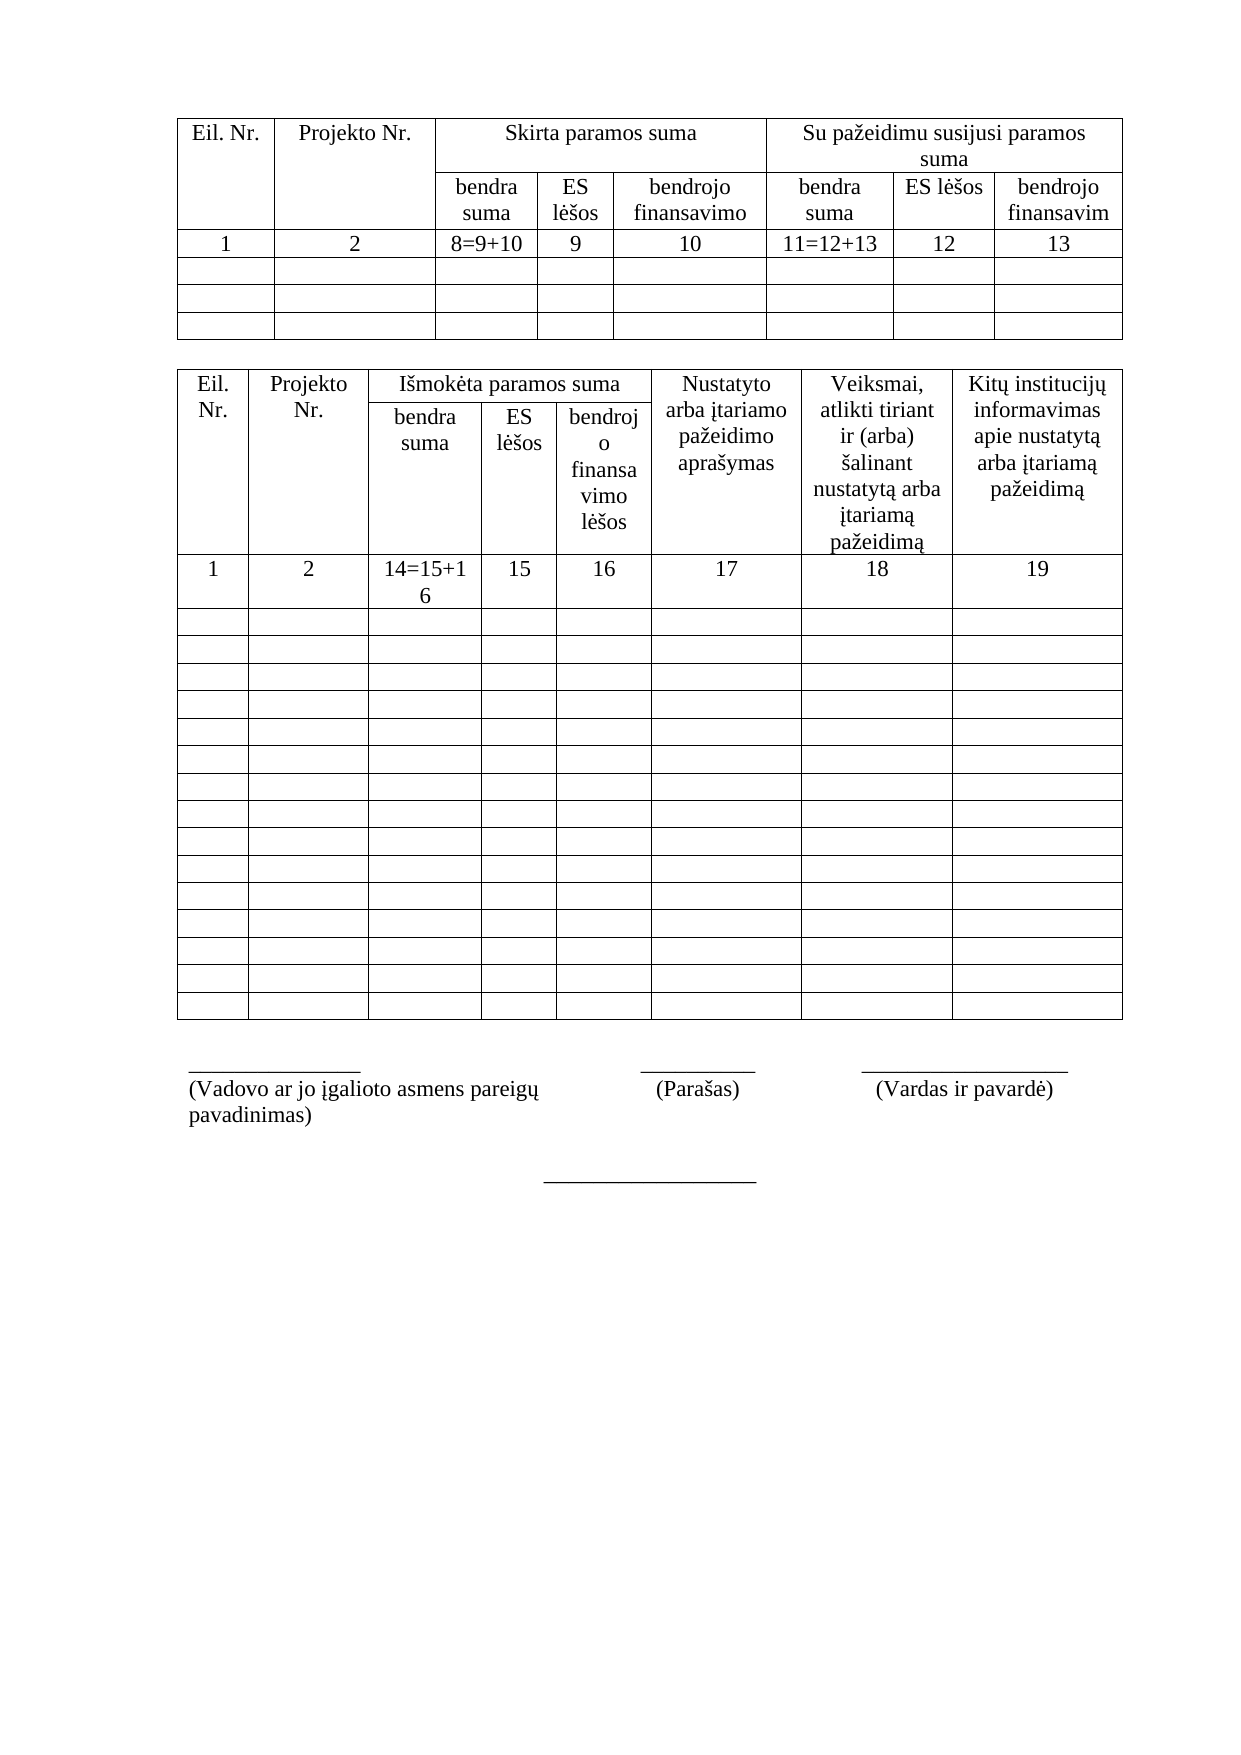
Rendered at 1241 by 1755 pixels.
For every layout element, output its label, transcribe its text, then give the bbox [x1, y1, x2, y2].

table_cell [178, 801, 248, 827]
table_cell [557, 938, 651, 964]
table_cell [557, 719, 651, 745]
table_cell [369, 965, 481, 992]
table_cell [652, 993, 801, 1019]
table_cell [557, 993, 651, 1019]
table_cell [802, 636, 952, 663]
table_cell [953, 883, 1122, 909]
table_cell 2 [249, 555, 368, 608]
table_cell [482, 910, 556, 937]
table_cell [953, 965, 1122, 992]
table_cell [369, 883, 481, 909]
table_cell [557, 883, 651, 909]
table_cell [249, 910, 368, 937]
table_cell [369, 664, 481, 690]
table_cell [802, 993, 952, 1019]
table_cell [369, 801, 481, 827]
table_cell [178, 910, 248, 937]
table_cell 12 [894, 230, 994, 257]
table_cell [652, 856, 801, 882]
table_cell [953, 801, 1122, 827]
table_cell [652, 719, 801, 745]
table_cell [275, 258, 435, 284]
table_cell [436, 258, 537, 284]
table_cell [557, 774, 651, 800]
table_cell [275, 285, 435, 312]
table_cell [249, 828, 368, 854]
table_cell 16 [557, 555, 651, 608]
text _________________ [177, 1157, 1122, 1185]
table_cell ES lėšos [538, 173, 613, 229]
table_cell [369, 746, 481, 772]
table_cell [482, 746, 556, 772]
table_cell [178, 883, 248, 909]
table_cell [995, 258, 1122, 284]
table_cell [995, 313, 1122, 339]
table_cell [249, 609, 368, 635]
table_header Išmokėta paramos suma [369, 370, 651, 402]
table_header Skirta paramos suma [436, 119, 766, 172]
table_cell [767, 258, 893, 284]
table_cell [953, 910, 1122, 937]
table_cell 19 [953, 555, 1122, 608]
table_cell 9 [538, 230, 613, 257]
table_cell [178, 938, 248, 964]
table_cell [482, 856, 556, 882]
table_cell [953, 774, 1122, 800]
table_cell [482, 993, 556, 1019]
table_cell [178, 285, 274, 312]
table_cell [557, 828, 651, 854]
table_cell [482, 883, 556, 909]
table_cell [802, 609, 952, 635]
table_cell [538, 313, 613, 339]
table_cell [953, 691, 1122, 718]
table_cell [953, 993, 1122, 1019]
table_header _______________ (Vadovo ar jo įgalioto asmens pareigų pavadinimas) [177, 1049, 588, 1128]
table_cell [249, 856, 368, 882]
table_cell [557, 664, 651, 690]
table_cell [802, 719, 952, 745]
table_cell [178, 258, 274, 284]
table_cell [557, 636, 651, 663]
table_cell [614, 313, 766, 339]
table_cell [249, 664, 368, 690]
table_cell 18 [802, 555, 952, 608]
table_cell [652, 801, 801, 827]
table_cell bendrojo finansavimo lėšos [995, 173, 1122, 229]
table_cell bendra suma [436, 173, 537, 229]
table_cell [995, 285, 1122, 312]
table_cell 17 [652, 555, 801, 608]
table_cell [369, 910, 481, 937]
table_cell [557, 609, 651, 635]
table_cell [178, 719, 248, 745]
table_header __________ (Parašas) [589, 1049, 807, 1128]
table_cell [249, 965, 368, 992]
table_header Kitų institucijų informavimas apie nustatytą arba įtariamą pažeidimą [953, 370, 1122, 554]
table_cell [652, 828, 801, 854]
table_cell [369, 691, 481, 718]
table_cell [482, 965, 556, 992]
table_cell 13 [995, 230, 1122, 257]
table_cell 15 [482, 555, 556, 608]
table_cell [178, 746, 248, 772]
table_cell [249, 993, 368, 1019]
table_cell [249, 719, 368, 745]
table_cell bendrojo finansavimo lėšos [557, 403, 651, 554]
table_cell [802, 883, 952, 909]
table_cell [178, 965, 248, 992]
table_cell [614, 258, 766, 284]
table_cell bendrojo finansavimo lėšos [614, 173, 766, 229]
table_cell [178, 636, 248, 663]
table_cell [275, 313, 435, 339]
table_cell [482, 801, 556, 827]
table_cell [802, 856, 952, 882]
table_cell ES lėšos [482, 403, 556, 554]
table_cell [369, 774, 481, 800]
table_cell [482, 691, 556, 718]
table_cell [802, 965, 952, 992]
table_cell 8=9+10 [436, 230, 537, 257]
table_cell [652, 691, 801, 718]
table_cell [369, 636, 481, 663]
table_cell [249, 636, 368, 663]
table_header Projekto Nr. [275, 119, 435, 229]
table_cell [178, 313, 274, 339]
table_cell [178, 993, 248, 1019]
table_cell 1 [178, 230, 274, 257]
table_header Projekto Nr. [249, 370, 368, 554]
table_cell ES lėšos [894, 173, 994, 229]
table_cell 2 [275, 230, 435, 257]
table_cell [249, 883, 368, 909]
table_cell [369, 719, 481, 745]
table_header Eil. Nr. [178, 119, 274, 229]
table_cell [802, 691, 952, 718]
table_cell [802, 746, 952, 772]
table_cell [652, 938, 801, 964]
table_cell [557, 856, 651, 882]
table_cell [249, 801, 368, 827]
table_cell [557, 691, 651, 718]
table_cell 1 [178, 555, 248, 608]
table_cell [482, 774, 556, 800]
table_cell [369, 993, 481, 1019]
table_cell [802, 774, 952, 800]
table_cell [436, 313, 537, 339]
table_cell [953, 828, 1122, 854]
table_cell [249, 691, 368, 718]
table_cell [802, 910, 952, 937]
table_cell bendra suma [369, 403, 481, 554]
table_cell [767, 285, 893, 312]
table_cell [557, 801, 651, 827]
table_cell [953, 856, 1122, 882]
table_cell [178, 664, 248, 690]
table_cell [249, 774, 368, 800]
table_cell [652, 664, 801, 690]
table_cell [178, 774, 248, 800]
table_cell [482, 938, 556, 964]
table_cell [953, 636, 1122, 663]
table_cell [369, 609, 481, 635]
table_cell [369, 828, 481, 854]
table_cell 14=15+16 [369, 555, 481, 608]
table_cell [953, 938, 1122, 964]
table_cell [652, 609, 801, 635]
table_header Su pažeidimu susijusi paramos suma [767, 119, 1122, 172]
table_cell [482, 609, 556, 635]
table_cell [482, 828, 556, 854]
table_cell [652, 910, 801, 937]
table_cell 10 [614, 230, 766, 257]
table_cell [369, 856, 481, 882]
table_cell [894, 313, 994, 339]
table_cell [802, 801, 952, 827]
table_cell [652, 965, 801, 992]
table_cell [557, 965, 651, 992]
table_cell [178, 828, 248, 854]
table_header Eil. Nr. [178, 370, 248, 554]
table_cell [953, 746, 1122, 772]
table_cell [894, 258, 994, 284]
table_cell 11=12+13 [767, 230, 893, 257]
table_cell [767, 313, 893, 339]
table_cell [652, 636, 801, 663]
table_cell [249, 938, 368, 964]
table_cell [802, 664, 952, 690]
table_cell [482, 636, 556, 663]
table_cell [894, 285, 994, 312]
table_cell [178, 856, 248, 882]
table_header Nustatyto arba įtariamo pažeidimo aprašymas [652, 370, 801, 554]
table_cell [652, 774, 801, 800]
table_cell [953, 664, 1122, 690]
table_cell bendra suma [767, 173, 893, 229]
table_cell [652, 883, 801, 909]
table_cell [652, 746, 801, 772]
table_cell [538, 285, 613, 312]
table_header __________________ (Vardas ir pavardė) [807, 1049, 1122, 1128]
table_cell [802, 828, 952, 854]
table_cell [178, 691, 248, 718]
table_cell [953, 609, 1122, 635]
table_cell [482, 719, 556, 745]
table_cell [249, 746, 368, 772]
table_cell [557, 746, 651, 772]
table_cell [482, 664, 556, 690]
table_header Veiksmai, atlikti tiriant ir (arba) šalinant nustatytą arba įtariamą pažeidimą [802, 370, 952, 554]
table_cell [369, 938, 481, 964]
table_cell [436, 285, 537, 312]
table_cell [538, 258, 613, 284]
table_cell [802, 938, 952, 964]
table_cell [614, 285, 766, 312]
table_cell [953, 719, 1122, 745]
table_cell [178, 609, 248, 635]
table_cell [557, 910, 651, 937]
